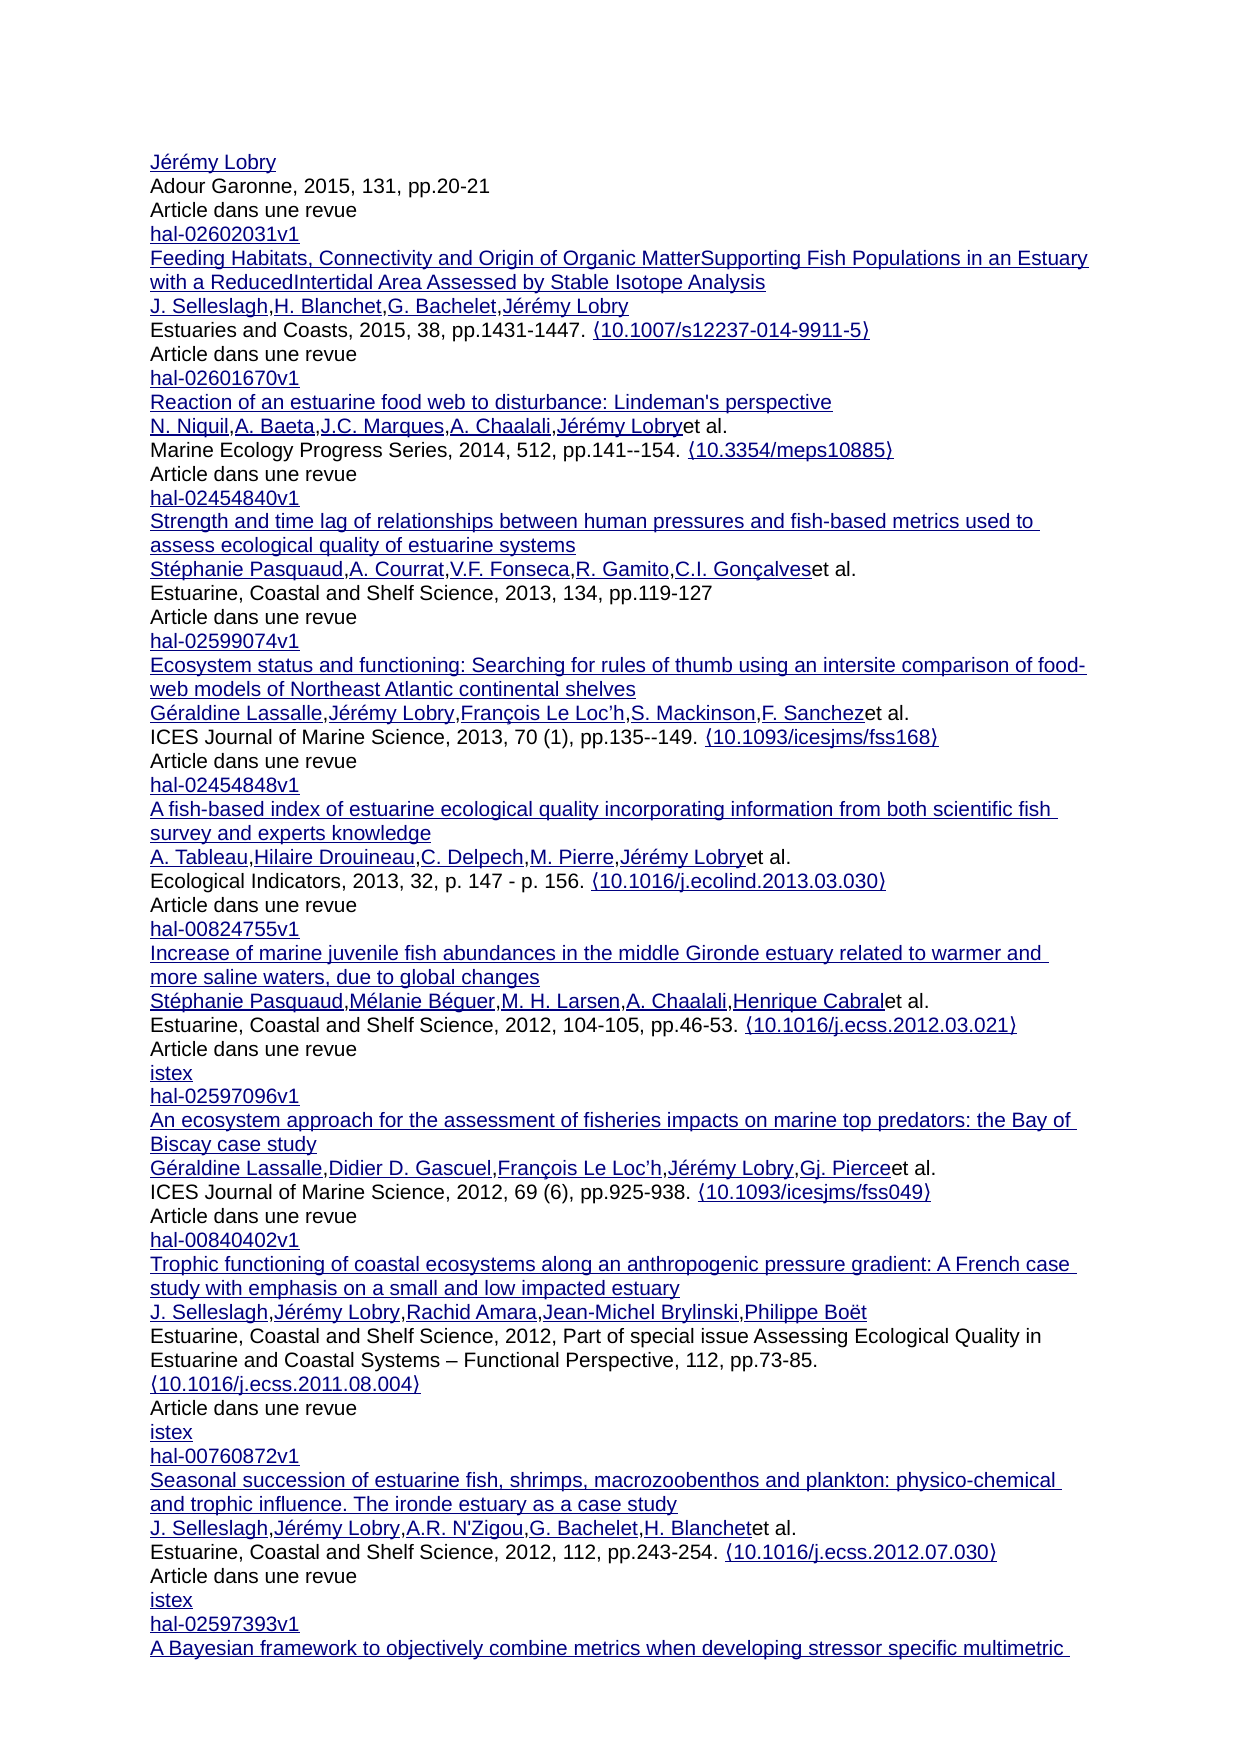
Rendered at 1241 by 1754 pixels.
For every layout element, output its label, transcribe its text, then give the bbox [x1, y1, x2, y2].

table_cell Seasonal succession of estuarine fish, shrimps, macrozoobenthos and plankton: physico-chemical and trophic influence. The ironde estuary as a case study J. Selleslagh,Jérémy Lobry,A.R. N'Zigou,G. Bachelet,H. Blanchetet al. Estuarine, Coastal and Shelf Science, 2012, 112, pp.243-254. ⟨10.1016/j.ecss.2012.07.030⟩ Article dans une revue istex hal-02597393v1 [150, 1468, 1090, 1635]
table_cell Reaction of an estuarine food web to disturbance: Lindeman's perspective N. Niquil,A. Baeta,J.C. Marques,A. Chaalali,Jérémy Lobryet al. Marine Ecology Progress Series, 2014, 512, pp.141--154. ⟨10.3354/meps10885⟩ Article dans une revue hal-02454840v1 [150, 390, 1090, 509]
table_cell Trophic functioning of coastal ecosystems along an anthropogenic pressure gradient: A French case study with emphasis on a small and low impacted estuary J. Selleslagh,Jérémy Lobry,Rachid Amara,Jean-Michel Brylinski,Philippe Boët Estuarine, Coastal and Shelf Science, 2012, Part of special issue Assessing Ecological Quality in Estuarine and Coastal Systems – Functional Perspective, 112, pp.73-85. ⟨10.1016/j.ecss.2011.08.004⟩ Article dans une revue istex hal-00760872v1 [150, 1252, 1090, 1468]
table_cell A fish-based index of estuarine ecological quality incorporating information from both scientific fish survey and experts knowledge A. Tableau,Hilaire Drouineau,C. Delpech,M. Pierre,Jérémy Lobryet al. Ecological Indicators, 2013, 32, p. 147 - p. 156. ⟨10.1016/j.ecolind.2013.03.030⟩ Article dans une revue hal-00824755v1 [150, 797, 1090, 941]
table_cell A Bayesian framework to objectively combine metrics when developing stressor specific multimetric [150, 1635, 1090, 1659]
table_cell An ecosystem approach for the assessment of fisheries impacts on marine top predators: the Bay of Biscay case study Géraldine Lassalle,Didier D. Gascuel,François Le Loc’h,Jérémy Lobry,Gj. Pierceet al. ICES Journal of Marine Science, 2012, 69 (6), pp.925-938. ⟨10.1093/icesjms/fss049⟩ Article dans une revue hal-00840402v1 [150, 1108, 1090, 1252]
table_cell Ecosystem status and functioning: Searching for rules of thumb using an intersite comparison of food-web models of Northeast Atlantic continental shelves Géraldine Lassalle,Jérémy Lobry,François Le Loc’h,S. Mackinson,F. Sanchezet al. ICES Journal of Marine Science, 2013, 70 (1), pp.135--149. ⟨10.1093/icesjms/fss168⟩ Article dans une revue hal-02454848v1 [150, 653, 1090, 797]
table_cell Increase of marine juvenile fish abundances in the middle Gironde estuary related to warmer and more saline waters, due to global changes Stéphanie Pasquaud,Mélanie Béguer,M. H. Larsen,A. Chaalali,Henrique Cabralet al. Estuarine, Coastal and Shelf Science, 2012, 104-105, pp.46-53. ⟨10.1016/j.ecss.2012.03.021⟩ Article dans une revue istex hal-02597096v1 [150, 941, 1090, 1108]
table_cell Jérémy Lobry Adour Garonne, 2015, 131, pp.20-21 Article dans une revue hal-02602031v1 [150, 150, 1090, 246]
table_cell Feeding Habitats, Connectivity and Origin of Organic MatterSupporting Fish Populations in an Estuary with a ReducedIntertidal Area Assessed by Stable Isotope Analysis J. Selleslagh,H. Blanchet,G. Bachelet,Jérémy Lobry Estuaries and Coasts, 2015, 38, pp.1431-1447. ⟨10.1007/s12237-014-9911-5⟩ Article dans une revue hal-02601670v1 [150, 246, 1090, 389]
table_cell Strength and time lag of relationships between human pressures and fish-based metrics used to assess ecological quality of estuarine systems Stéphanie Pasquaud,A. Courrat,V.F. Fonseca,R. Gamito,C.I. Gonçalveset al. Estuarine, Coastal and Shelf Science, 2013, 134, pp.119-127 Article dans une revue hal-02599074v1 [150, 509, 1090, 653]
